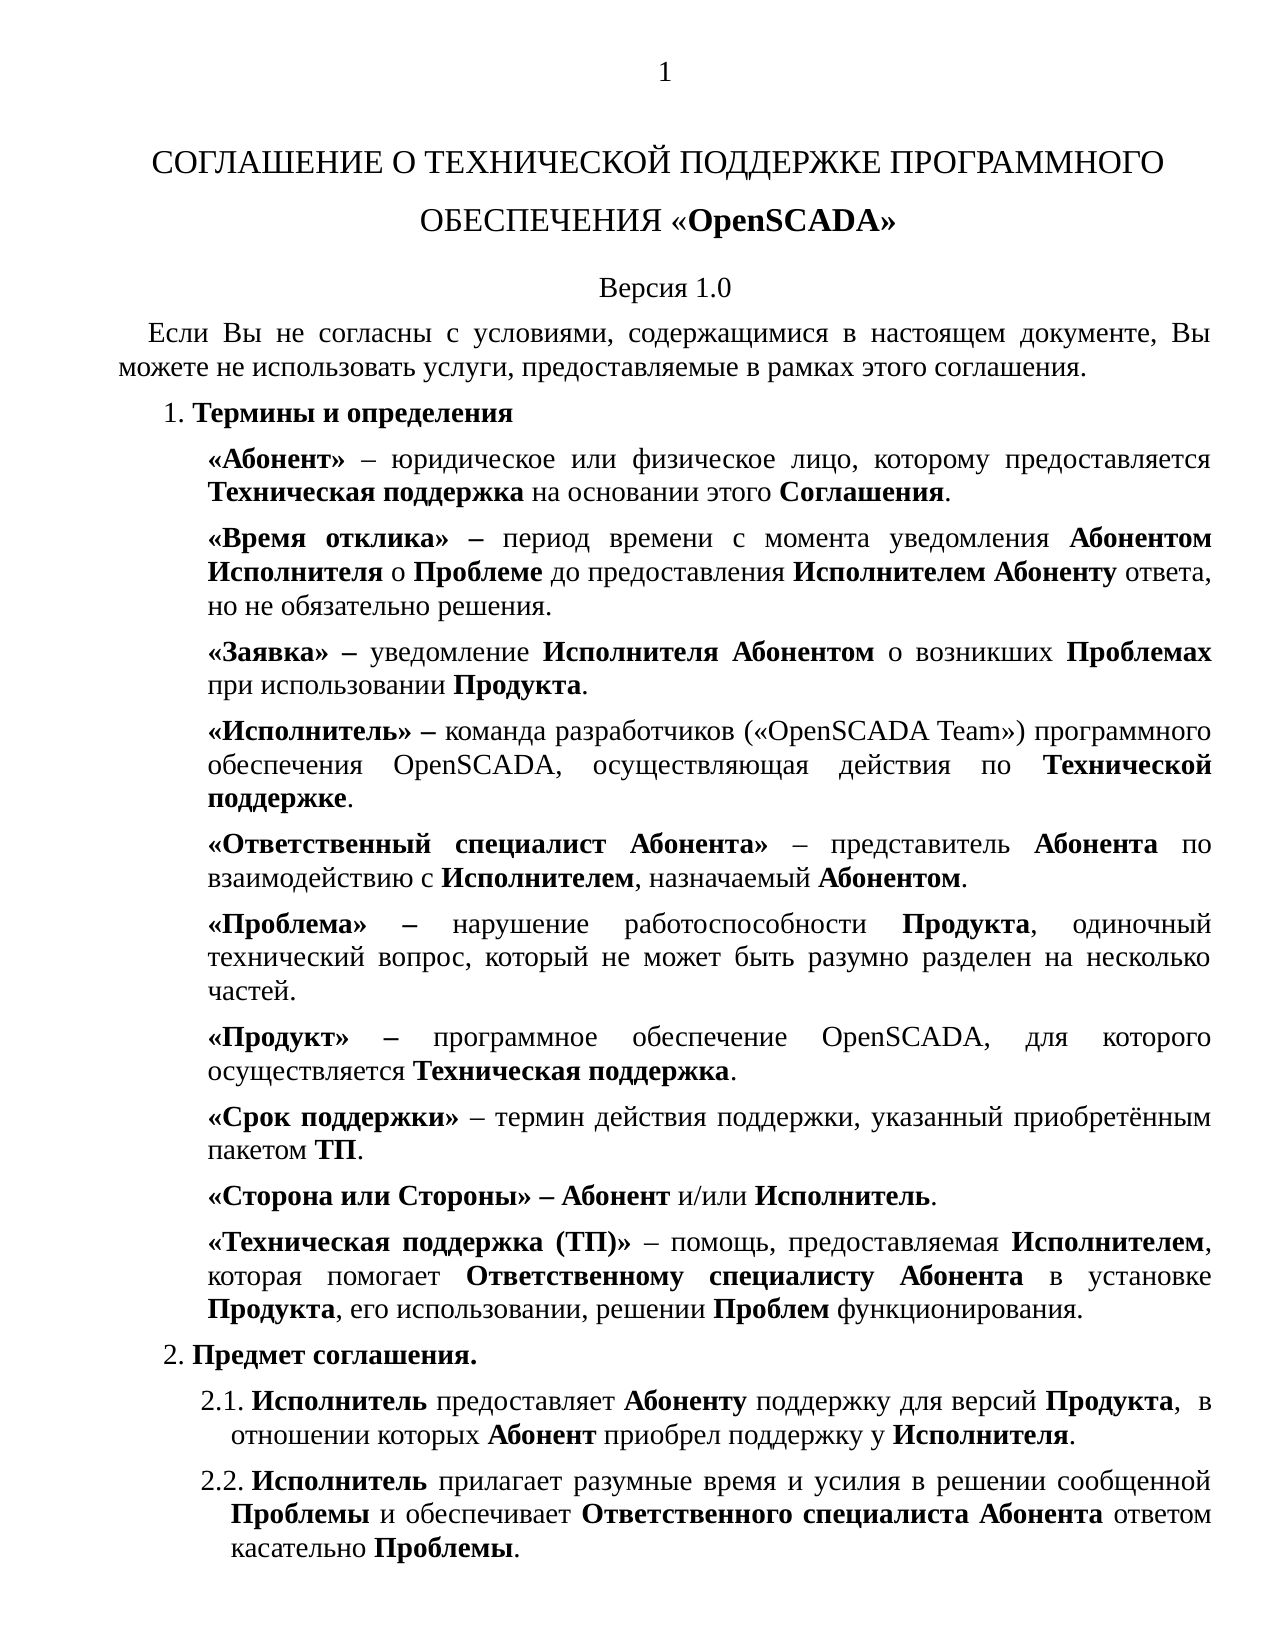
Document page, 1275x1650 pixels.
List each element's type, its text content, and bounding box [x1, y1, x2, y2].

title СОГЛАШЕНИЕ О ТЕХНИЧЕСКОЙ ПОДДЕРЖКЕ ПРОГРАММНОГО ОБЕСПЕЧЕНИЯ «OpenSCADA» [118, 143, 1198, 238]
list «Абонент» – юридическое или физическое лицо, которому предоставляется Техническая поддержка на основании этого Соглашения. [156, 441, 1212, 508]
list «Проблема» – нарушение работоспособности Продукта, одиночный технический вопрос, который не может быть разумно разделен на несколько частей. [156, 906, 1212, 1007]
list «Ответственный специалист Абонента» – представитель Абонента по взаимодействию с Исполнителем, назначаемый Абонентом. [156, 826, 1212, 893]
list «Сторона или Стороны» – Абонент и/или Исполнитель. [156, 1178, 1212, 1212]
list «Техническая поддержка (ТП)» – помощь, предоставляемая Исполнителем, которая помогает Ответственному специалисту Абонента в установке Продукта, его использовании, решении Проблем функционирования. [156, 1224, 1212, 1325]
list «Срок поддержки» – термин действия поддержки, указанный приобретённым пакетом ТП. [156, 1099, 1212, 1166]
list Исполнитель прилагает разумные время и усилия в решении сообщенной Проблемы и обеспечивает Ответственного специалиста Абонента ответом касательно Проблемы. [193, 1463, 1212, 1564]
list «Время отклика» – период времени с момента уведомления Абонентом Исполнителя о Проблеме до предоставления Исполнителем Абоненту ответа, но не обязательно решения. [156, 521, 1212, 621]
list Исполнитель предоставляет Абоненту поддержку для версий Продукта, в отношении которых Абонент приобрел поддержку у Исполнителя. [193, 1383, 1212, 1451]
text Если Вы не согласны с условиями, содержащимися в настоящем документе, Вы можете не использовать услуги, предоставляемые в рамках этого соглашения. [118, 315, 1212, 382]
list «Исполнитель» – команда разработчиков («OpenSCADA Team») программного обеспечения OpenSCADA, осуществляющая действия по Технической поддержке. [156, 713, 1212, 814]
list «Заявка» – уведомление Исполнителя Абонентом о возникших Проблемах при использовании Продукта. [156, 634, 1212, 701]
list Термины и определения [156, 395, 1212, 428]
list Предмет соглашения. [156, 1337, 1212, 1371]
text Версия 1.0 [118, 270, 1212, 304]
list «Продукт» – программное обеспечение OpenSCADA, для которого осуществляется Техническая поддержка. [156, 1019, 1212, 1086]
